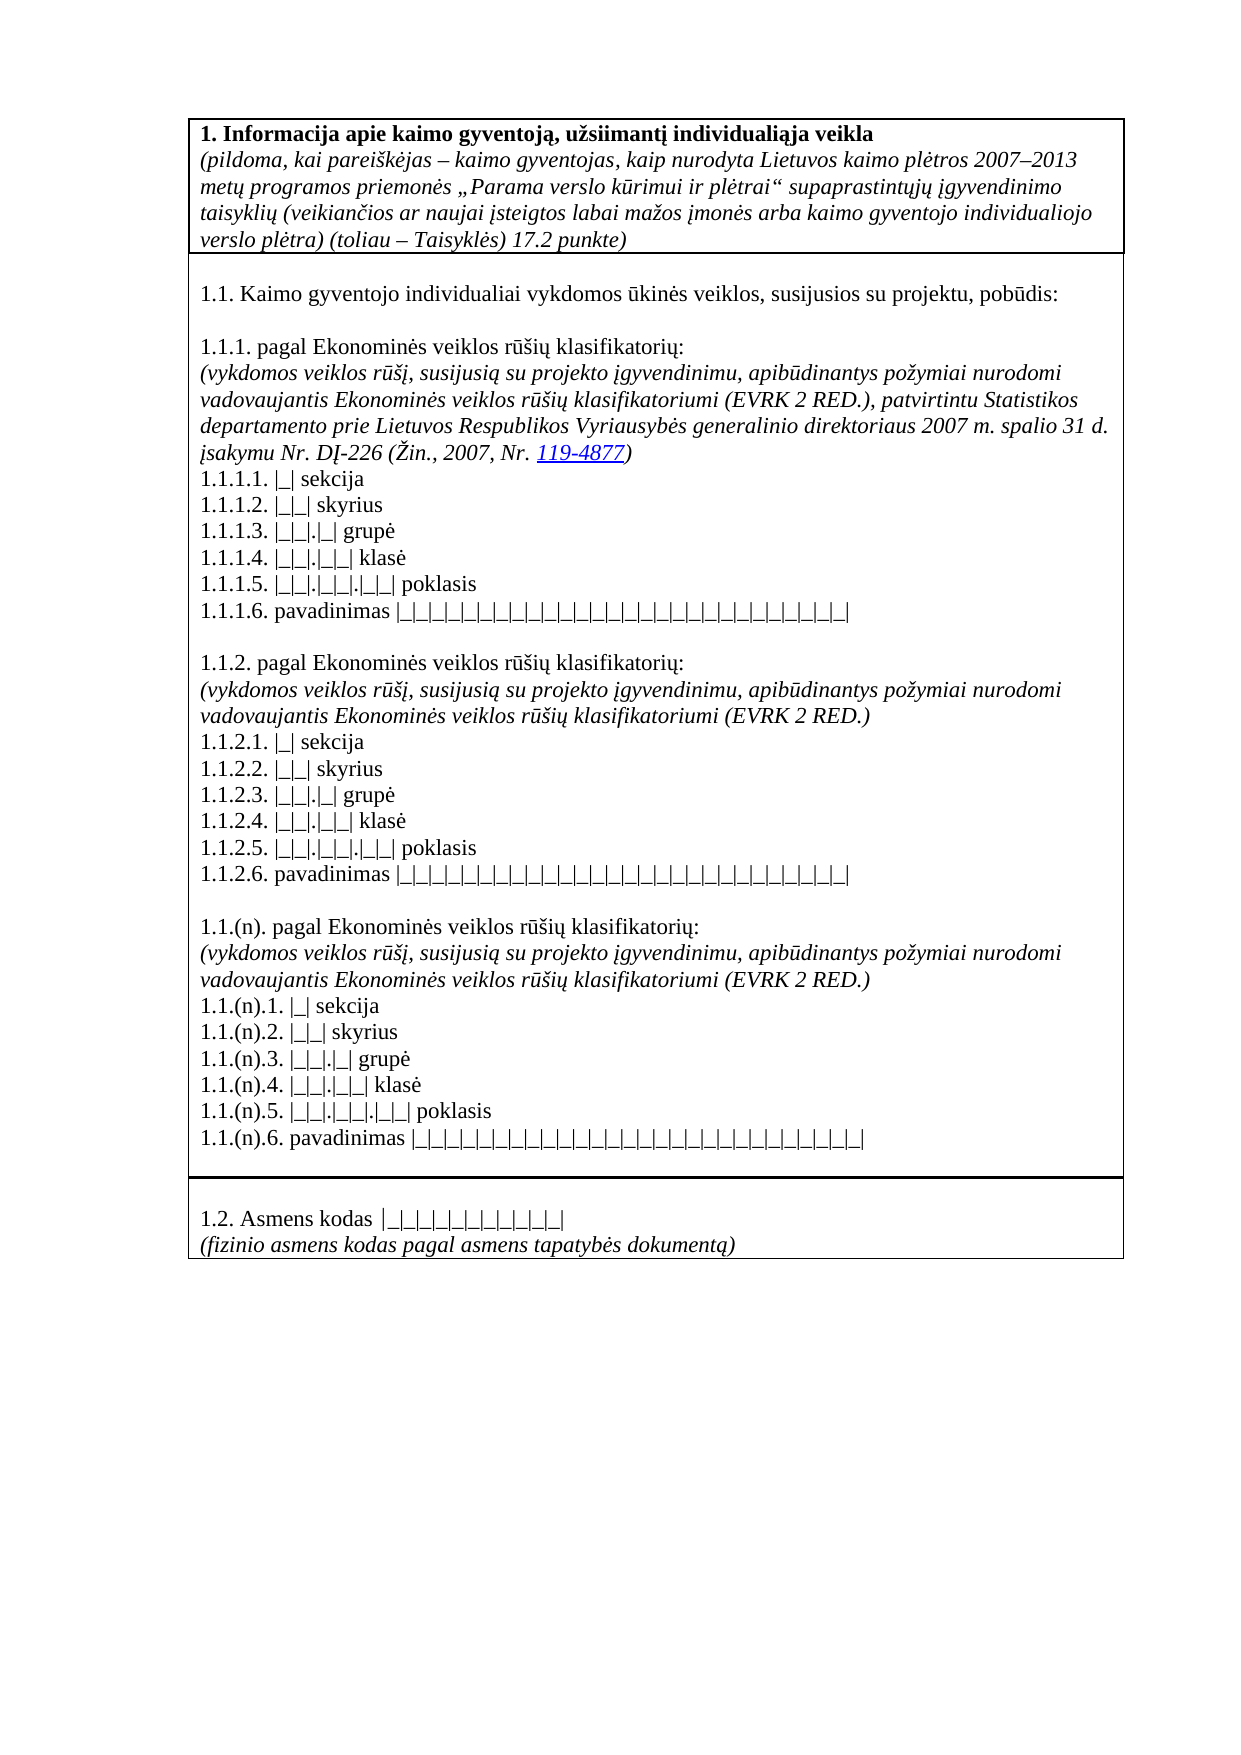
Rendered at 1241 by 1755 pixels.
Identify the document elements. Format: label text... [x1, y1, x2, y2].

table_cell 1.1. Kaimo gyventojo individualiai vykdomos ūkinės veiklos, susijusios su projektu, pobūdis: 1.1.1. pagal Ekonominės veiklos rūšių klasifikatorių: (vykdomos veiklos rūšį, susijusią su projekto įgyvendinimu, apibūdinantys požymiai nurodomi vadovaujantis Ekonominės veiklos rūšių klasifikatoriumi (EVRK 2 RED.), patvirtintu Statistikos departamento prie Lietuvos Respublikos Vyriausybės generalinio direktoriaus 2007 m. spalio 31 d. įsakymu Nr. DĮ-226 (Žin., 2007, Nr. 119-4877) 1.1.1.1. |_| sekcija 1.1.1.2. |_|_| skyrius 1.1.1.3. |_|_|.|_| grupė 1.1.1.4. |_|_|.|_|_| klasė 1.1.1.5. |_|_|.|_|_|.|_|_| poklasis 1.1.1.6. pavadinimas |_|_|_|_|_|_|_|_|_|_|_|_|_|_|_|_|_|_|_|_|_|_|_|_|_|_|_|_| 1.1.2. pagal Ekonominės veiklos rūšių klasifikatorių: (vykdomos veiklos rūšį, susijusią su projekto įgyvendinimu, apibūdinantys požymiai nurodomi vadovaujantis Ekonominės veiklos rūšių klasifikatoriumi (EVRK 2 RED.) 1.1.2.1. |_| sekcija 1.1.2.2. |_|_| skyrius 1.1.2.3. |_|_|.|_| grupė 1.1.2.4. |_|_|.|_|_| klasė 1.1.2.5. |_|_|.|_|_|.|_|_| poklasis 1.1.2.6. pavadinimas |_|_|_|_|_|_|_|_|_|_|_|_|_|_|_|_|_|_|_|_|_|_|_|_|_|_|_|_| 1.1.(n). pagal Ekonominės veiklos rūšių klasifikatorių: (vykdomos veiklos rūšį, susijusią su projekto įgyvendinimu, apibūdinantys požymiai nurodomi vadovaujantis Ekonominės veiklos rūšių klasifikatoriumi (EVRK 2 RED.) 1.1.(n).1. |_| sekcija 1.1.(n).2. |_|_| skyrius 1.1.(n).3. |_|_|.|_| grupė 1.1.(n).4. |_|_|.|_|_| klasė 1.1.(n).5. |_|_|.|_|_|.|_|_| poklasis 1.1.(n).6. pavadinimas |_|_|_|_|_|_|_|_|_|_|_|_|_|_|_|_|_|_|_|_|_|_|_|_|_|_|_|_| [189, 254, 1123, 1176]
table_header 1. Informacija apie kaimo gyventoją, užsiimantį individualiąja veikla (pildoma, kai pareiškėjas – kaimo gyventojas, kaip nurodyta Lietuvos kaimo plėtros 2007–2013 metų programos priemonės „Parama verslo kūrimui ir plėtrai“ supaprastintųjų įgyvendinimo taisyklių (veikiančios ar naujai įsteigtos labai mažos įmonės arba kaimo gyventojo individualiojo verslo plėtra) (toliau – Taisyklės) 17.2 punkte) [190, 120, 1123, 252]
table_cell 1.2. Asmens kodas _|_|_|_|_|_|_|_|_|_|_| (fizinio asmens kodas pagal asmens tapatybės dokumentą) [189, 1179, 1123, 1258]
